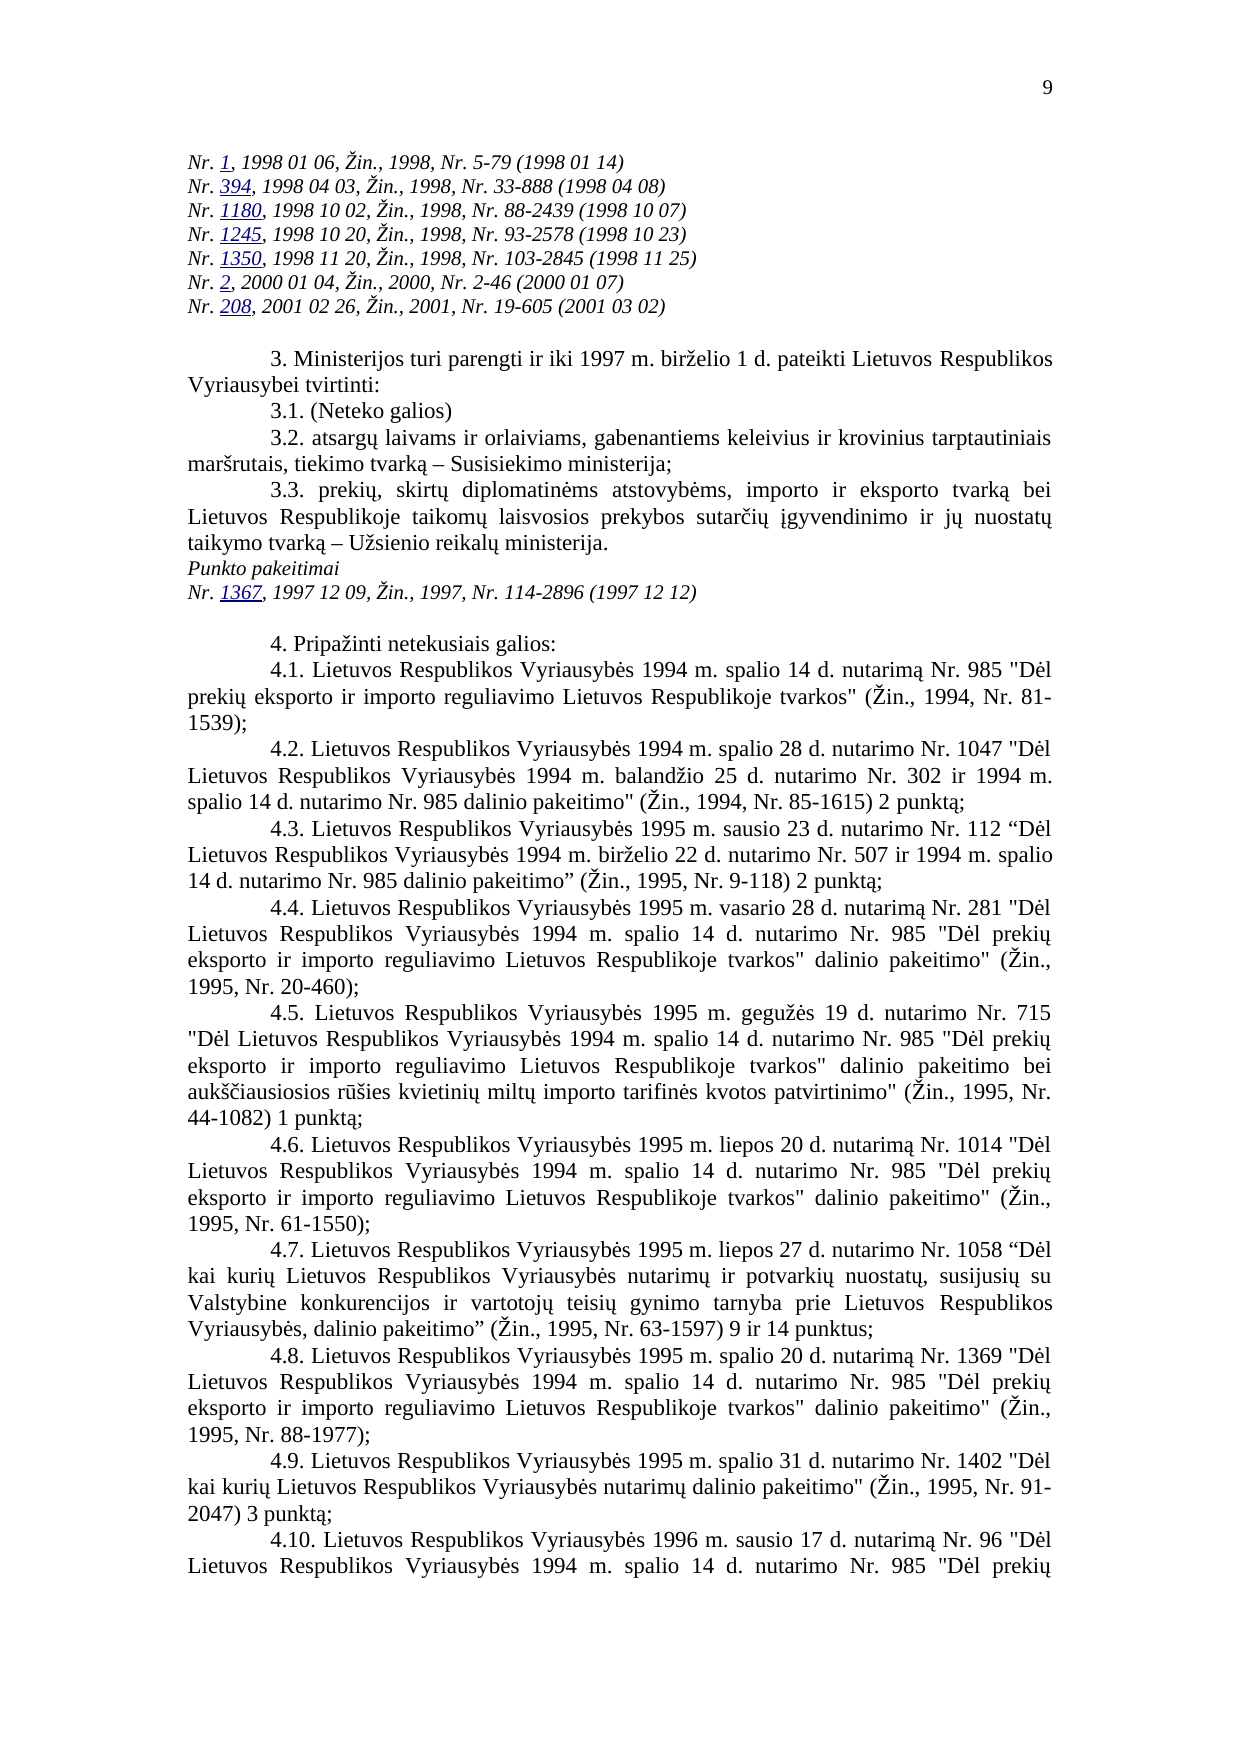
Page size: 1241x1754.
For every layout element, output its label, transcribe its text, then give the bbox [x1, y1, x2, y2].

text Nr. 394, 1998 04 03, Žin., 1998, Nr. 33-888 (1998 04 08) [187, 174, 1053, 198]
text 3.1. (Neteko galios) [187, 397, 1053, 424]
text 4.5. Lietuvos Respublikos Vyriausybės 1995 m. gegužės 19 d. nutarimo Nr. 715 "Dėl Lietuvos Respublikos Vyriausybės 1994 m. spalio 14 d. nutarimo Nr. 985 "Dėl prekių eksporto ir importo reguliavimo Lietuvos Respublikoje tvarkos" dalinio pakeitimo bei aukščiausiosios rūšies kvietinių miltų importo tarifinės kvotos patvirtinimo" (Žin., 1995, Nr. 44-1082) 1 punktą; [187, 999, 1053, 1131]
text 4.1. Lietuvos Respublikos Vyriausybės 1994 m. spalio 14 d. nutarimą Nr. 985 "Dėl prekių eksporto ir importo reguliavimo Lietuvos Respublikoje tvarkos" (Žin., 1994, Nr. 81-1539); [187, 656, 1053, 736]
text Nr. 1367, 1997 12 09, Žin., 1997, Nr. 114-2896 (1997 12 12) [187, 580, 1053, 604]
text 4.6. Lietuvos Respublikos Vyriausybės 1995 m. liepos 20 d. nutarimą Nr. 1014 "Dėl Lietuvos Respublikos Vyriausybės 1994 m. spalio 14 d. nutarimo Nr. 985 "Dėl prekių eksporto ir importo reguliavimo Lietuvos Respublikoje tvarkos" dalinio pakeitimo" (Žin., 1995, Nr. 61-1550); [187, 1131, 1053, 1236]
text Nr. 2, 2000 01 04, Žin., 2000, Nr. 2-46 (2000 01 07) [187, 270, 1053, 294]
subtitle 3. Ministerijos turi parengti ir iki 1997 m. birželio 1 d. pateikti Lietuvos respublikos Vyriausybei tvirtinti: [187, 345, 1053, 397]
text Nr. 208, 2001 02 26, Žin., 2001, Nr. 19-605 (2001 03 02) [187, 294, 1053, 318]
text Nr. 1180, 1998 10 02, Žin., 1998, Nr. 88-2439 (1998 10 07) [187, 198, 1053, 222]
text Nr. 1245, 1998 10 20, Žin., 1998, Nr. 93-2578 (1998 10 23) [187, 222, 1053, 246]
text 4.2. Lietuvos Respublikos Vyriausybės 1994 m. spalio 28 d. nutarimo Nr. 1047 "Dėl Lietuvos Respublikos Vyriausybės 1994 m. balandžio 25 d. nutarimo Nr. 302 ir 1994 m. spalio 14 d. nutarimo Nr. 985 dalinio pakeitimo" (Žin., 1994, Nr. 85-1615) 2 punktą; [187, 736, 1053, 814]
text 4.3. Lietuvos Respublikos Vyriausybės 1995 m. sausio 23 d. nutarimo Nr. 112 “Dėl Lietuvos respublikos Vyriausybės 1994 m. birželio 22 d. nutarimo Nr. 507 ir 1994 m. spalio 14 d. nutarimo Nr. 985 dalinio pakeitimo” (Žin., 1995, Nr. 9-118) 2 punktą; [187, 814, 1053, 894]
text Nr. 1350, 1998 11 20, Žin., 1998, Nr. 103-2845 (1998 11 25) [187, 246, 1053, 270]
text Punkto pakeitimai [187, 556, 1053, 580]
subtitle 4. Pripažinti netekusiais galios: [187, 630, 1053, 656]
text 4.7. Lietuvos Respublikos Vyriausybės 1995 m. liepos 27 d. nutarimo Nr. 1058 “Dėl kai kurių Lietuvos Respublikos Vyriausybės nutarimų ir potvarkių nuostatų, susijusių su Valstybine konkurencijos ir vartotojų teisių gynimo tarnyba prie Lietuvos respublikos Vyriausybės, dalinio pakeitimo” (Žin., 1995, Nr. 63-1597) 9 ir 14 punktus; [187, 1236, 1053, 1342]
text 4.8. Lietuvos Respublikos Vyriausybės 1995 m. spalio 20 d. nutarimą Nr. 1369 "Dėl Lietuvos Respublikos Vyriausybės 1994 m. spalio 14 d. nutarimo Nr. 985 "Dėl prekių eksporto ir importo reguliavimo Lietuvos Respublikoje tvarkos" dalinio pakeitimo" (Žin., 1995, Nr. 88-1977); [187, 1342, 1053, 1447]
text Nr. 1, 1998 01 06, Žin., 1998, Nr. 5-79 (1998 01 14) [187, 150, 1053, 174]
text 3.2. atsargų laivams ir orlaiviams, gabenantiems keleivius ir krovinius tarptautiniais maršrutais, tiekimo tvarką – Susisiekimo ministerija; [187, 424, 1053, 477]
text 3.3. prekių, skirtų diplomatinėms atstovybėms, importo ir eksporto tvarką bei Lietuvos respublikoje taikomų laisvosios prekybos sutarčių įgyvendinimo ir jų nuostatų taikymo tvarką – Užsienio reikalų ministerija. [187, 477, 1053, 556]
text 4.9. Lietuvos Respublikos Vyriausybės 1995 m. spalio 31 d. nutarimo Nr. 1402 "Dėl kai kurių Lietuvos Respublikos Vyriausybės nutarimų dalinio pakeitimo" (Žin., 1995, Nr. 91-2047) 3 punktą; [187, 1447, 1053, 1526]
text 4.10. Lietuvos Respublikos Vyriausybės 1996 m. sausio 17 d. nutarimą Nr. 96 "Dėl Lietuvos Respublikos Vyriausybės 1994 m. spalio 14 d. nutarimo Nr. 985 "Dėl prekių [187, 1526, 1053, 1579]
text 4.4. Lietuvos Respublikos Vyriausybės 1995 m. vasario 28 d. nutarimą Nr. 281 "Dėl Lietuvos Respublikos Vyriausybės 1994 m. spalio 14 d. nutarimo Nr. 985 "Dėl prekių eksporto ir importo reguliavimo Lietuvos Respublikoje tvarkos" dalinio pakeitimo" (Žin., 1995, Nr. 20-460); [187, 894, 1053, 999]
